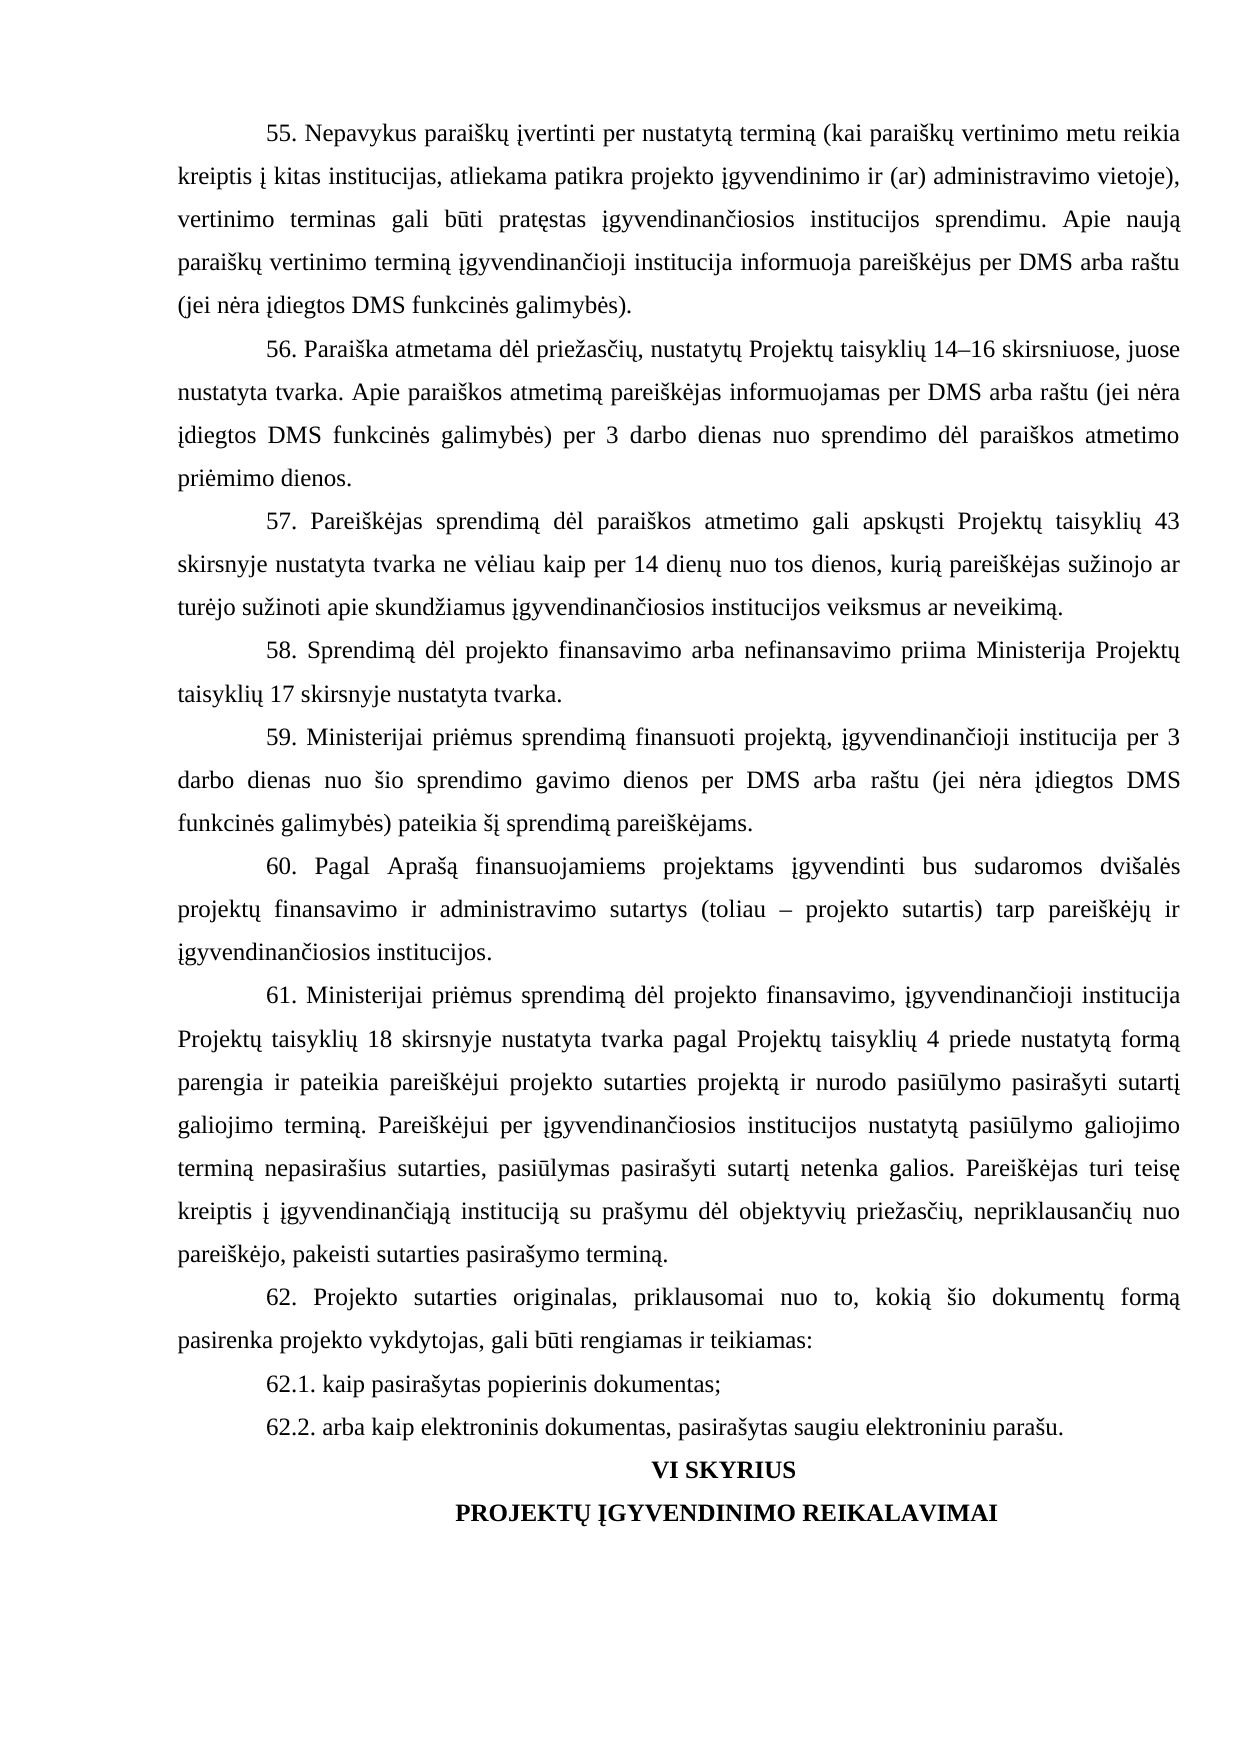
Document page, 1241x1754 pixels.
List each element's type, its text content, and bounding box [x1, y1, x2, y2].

text 58. Sprendimą dėl projekto finansavimo arba nefinansavimo priima Ministerija Projektų taisyklių 17 skirsnyje nustatyta tvarka. [177, 636, 1181, 707]
text 60. Pagal Aprašą finansuojamiems projektams įgyvendinti bus sudaromos dvišalės projektų finansavimo ir administravimo sutartys (toliau – projekto sutartis) tarp pareiškėjų ir įgyvendinančiosios institucijos. [177, 851, 1181, 966]
text 62.2. arba kaip elektroninis dokumentas, pasirašytas saugiu elektroniniu parašu. [177, 1412, 1181, 1441]
text 62.1. kaip pasirašytas popierinis dokumentas; [177, 1369, 1181, 1397]
text 55. Nepavykus paraiškų įvertinti per nustatytą terminą (kai paraiškų vertinimo metu reikia kreiptis į kitas institucijas, atliekama patikra projekto įgyvendinimo ir (ar) administravimo vietoje), vertinimo terminas gali būti pratęstas įgyvendinančiosios institucijos sprendimu. Apie naują paraiškų vertinimo terminą įgyvendinančioji institucija informuoja pareiškėjus per DMS arba raštu (jei nėra įdiegtos DMS funkcinės galimybės). [177, 118, 1181, 319]
text 61. Ministerijai priėmus sprendimą dėl projekto finansavimo, įgyvendinančioji institucija Projektų taisyklių 18 skirsnyje nustatyta tvarka pagal Projektų taisyklių 4 priede nustatytą formą parengia ir pateikia pareiškėjui projekto sutarties projektą ir nurodo pasiūlymo pasirašyti sutartį galiojimo terminą. Pareiškėjui per įgyvendinančiosios institucijos nustatytą pasiūlymo galiojimo terminą nepasirašius sutarties, pasiūlymas pasirašyti sutartį netenka galios. Pareiškėjas turi teisę kreiptis į įgyvendinančiąją instituciją su prašymu dėl objektyvių priežasčių, nepriklausančių nuo pareiškėjo, pakeisti sutarties pasirašymo terminą. [177, 981, 1181, 1268]
text 62. Projekto sutarties originalas, priklausomai nuo to, kokią šio dokumentų formą pasirenka projekto vykdytojas, gali būti rengiamas ir teikiamas: [177, 1282, 1181, 1354]
text 57. Pareiškėjas sprendimą dėl paraiškos atmetimo gali apskųsti Projektų taisyklių 43 skirsnyje nustatyta tvarka ne vėliau kaip per 14 dienų nuo tos dienos, kurią pareiškėjas sužinojo ar turėjo sužinoti apie skundžiamus įgyvendinančiosios institucijos veiksmus ar neveikimą. [177, 506, 1181, 621]
text PROJEKTŲ ĮGYVENDINIMO REIKALAVIMAI [177, 1498, 1181, 1527]
text 56. Paraiška atmetama dėl priežasčių, nustatytų Projektų taisyklių 14–16 skirsniuose, juose nustatyta tvarka. Apie paraiškos atmetimą pareiškėjas informuojamas per DMS arba raštu (jei nėra įdiegtos DMS funkcinės galimybės) per 3 darbo dienas nuo sprendimo dėl paraiškos atmetimo priėmimo dienos. [177, 334, 1181, 492]
text VI SKYRIUS [177, 1455, 1181, 1484]
text 59. Ministerijai priėmus sprendimą finansuoti projektą, įgyvendinančioji institucija per 3 darbo dienas nuo šio sprendimo gavimo dienos per DMS arba raštu (jei nėra įdiegtos DMS funkcinės galimybės) pateikia šį sprendimą pareiškėjams. [177, 722, 1181, 837]
